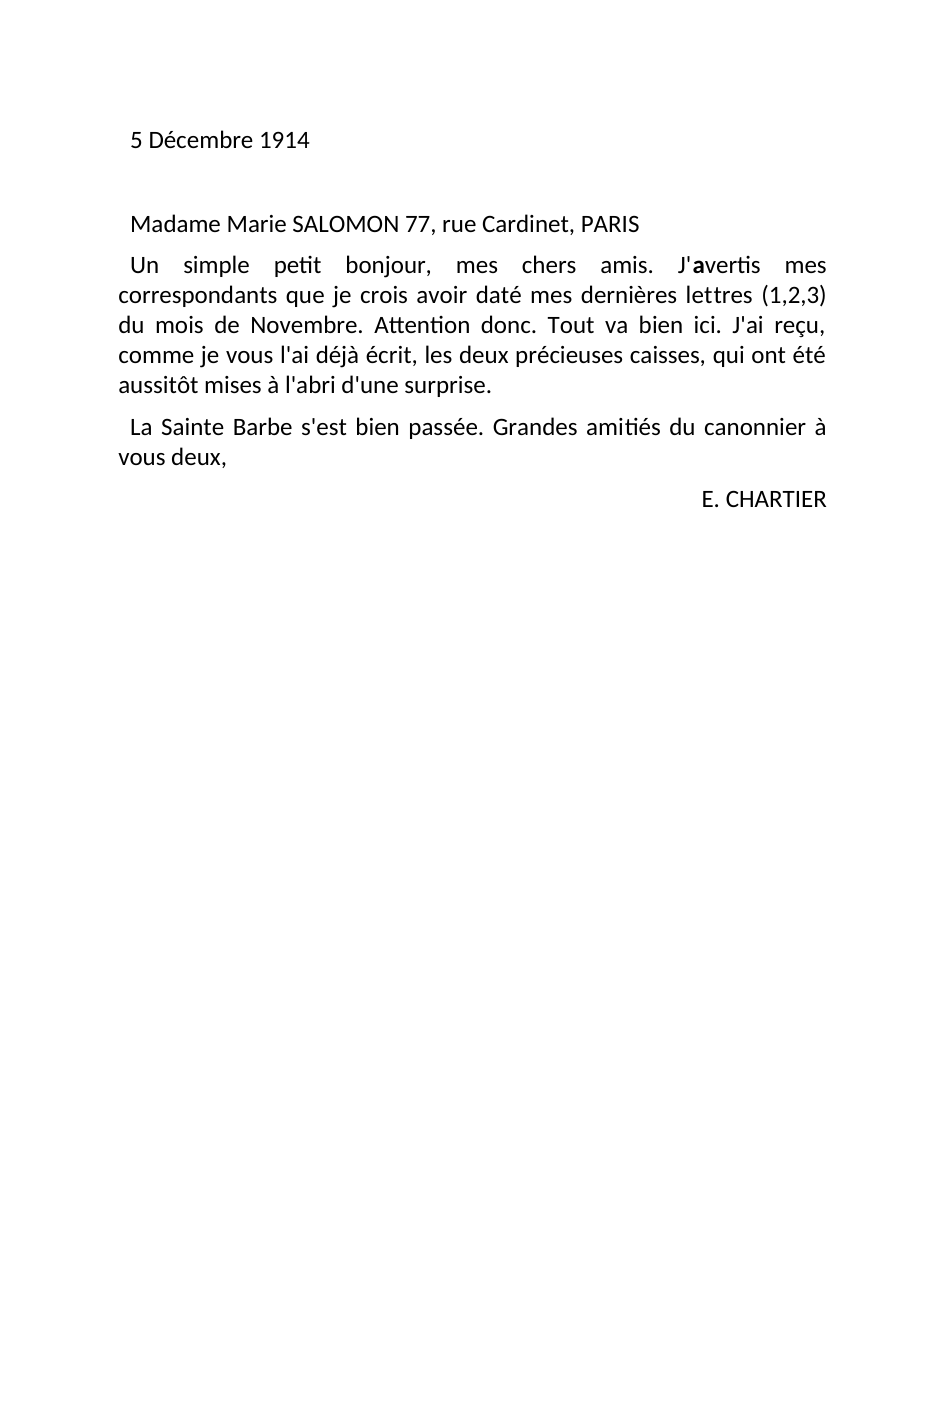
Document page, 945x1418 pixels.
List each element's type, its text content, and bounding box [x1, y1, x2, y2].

text Madame Marie SALOMON 77, rue Cardinet, PARIS [118, 213, 827, 238]
text La Sainte Barbe s'est bien passée. Grandes ami­tiés du canonnier à vous deux, [118, 417, 827, 472]
text 5 Décembre 1914 [118, 130, 827, 155]
text Un simple petit bonjour, mes chers amis. J'a­vertis mes correspondants que je crois avoir daté mes dernières let­tres (1,2,3) du mois de Novembre. Attention donc. Tout va bien ici. J'ai reçu, comme je vous l'ai déjà écrit, les deux précieuses caisses, qui ont été aussitôt mises à l'abri d'une surprise. [118, 255, 827, 400]
text E. CHARTIER [118, 489, 827, 514]
